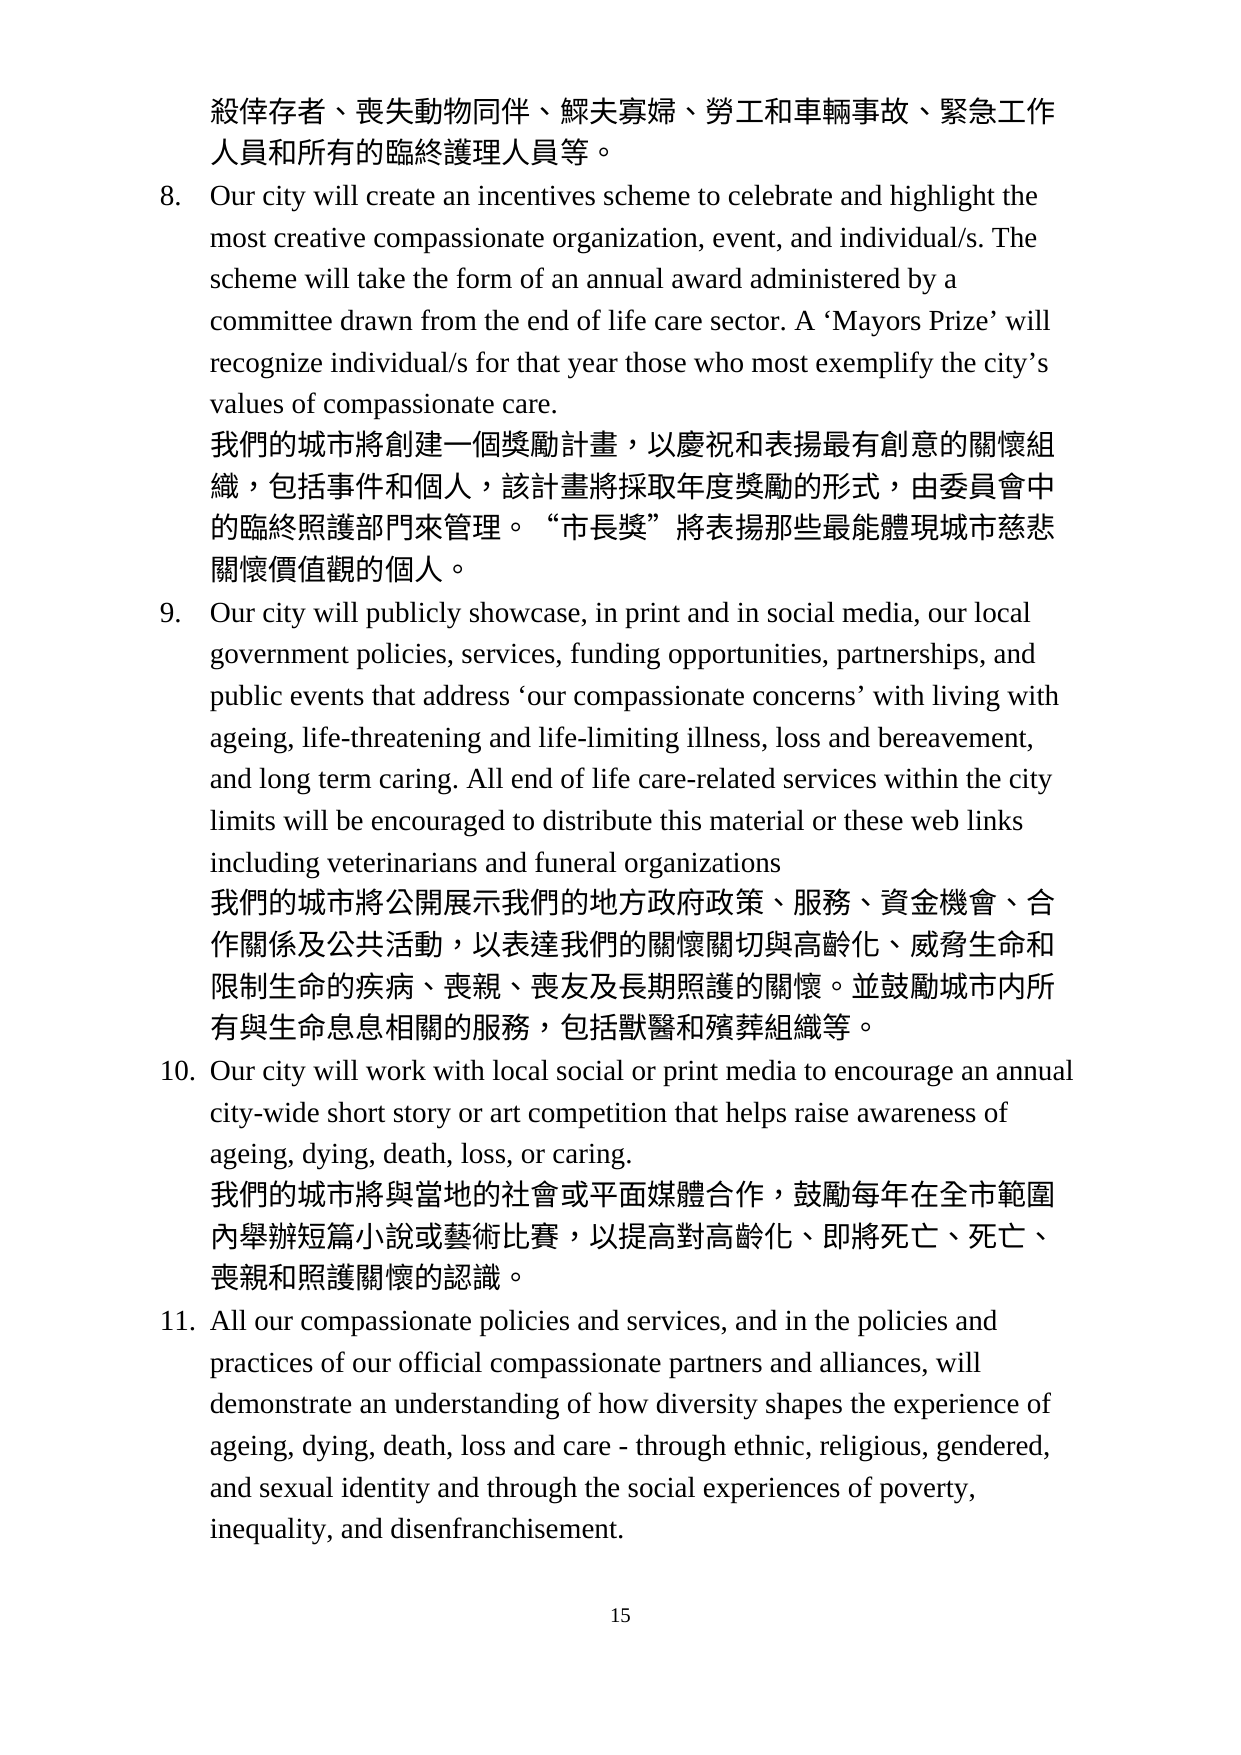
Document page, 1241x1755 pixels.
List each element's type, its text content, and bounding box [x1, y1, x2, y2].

text 我們的城市將公開展示我們的地方政府政策、服務、資金機會、合作關係及公共活動，以表達我們的關懷關切與高齡化、威脅生命和限制生命的疾病、喪親、喪友及長期照護的關懷。並鼓勵城市内所有與生命息息相關的服務，包括獸醫和殯葬組織等。 [210, 880, 1081, 1047]
list Our city will create an incentives scheme to celebrate and highlight the most creative compassionate organization, event, and individual/s. The scheme will take the form of an annual award administered by a committee drawn from the end of life care sector. A ‘Mayors Prize’ will recognize individual/s for that year those who most exemplify the city’s values of compassionate care. [159, 172, 1081, 422]
list Our city will publicly showcase, in print and in social media, our local government policies, services, funding opportunities, partnerships, and public events that address ‘our compassionate concerns’ with living with ageing, life-threatening and life-limiting illness, loss and bereavement, and long term caring. All end of life care-related services within the city limits will be encouraged to distribute this material or these web links including veterinarians and funeral organizations [159, 589, 1081, 880]
list All our compassionate policies and services, and in the policies and practices of our official compassionate partners and alliances, will demonstrate an understanding of how diversity shapes the experience of ageing, dying, death, loss and care - through ethnic, religious, gendered, and sexual identity and through the social experiences of poverty, inequality, and disenfranchisement. [159, 1297, 1081, 1547]
text 我們的城市將創建一個獎勵計畫，以慶祝和表揚最有創意的關懷組織，包括事件和個人，該計畫將採取年度獎勵的形式，由委員會中的臨終照護部門來管理。“市長獎”將表揚那些最能體現城市慈悲關懷價值觀的個人。 [210, 422, 1081, 589]
text 我們的城市將與當地的社會或平面媒體合作，鼓勵每年在全市範圍內舉辦短篇小說或藝術比賽，以提高對高齡化、即將死亡、死亡、喪親和照護關懷的認識。 [210, 1172, 1081, 1297]
list Our city will work with local social or print media to encourage an annual city-wide short story or art competition that helps raise awareness of ageing, dying, death, loss, or caring. [159, 1047, 1081, 1172]
text 殺倖存者、喪失動物同伴、鰥夫寡婦、勞工和車輛事故、緊急工作人員和所有的臨終護理人員等。 [210, 89, 1081, 172]
